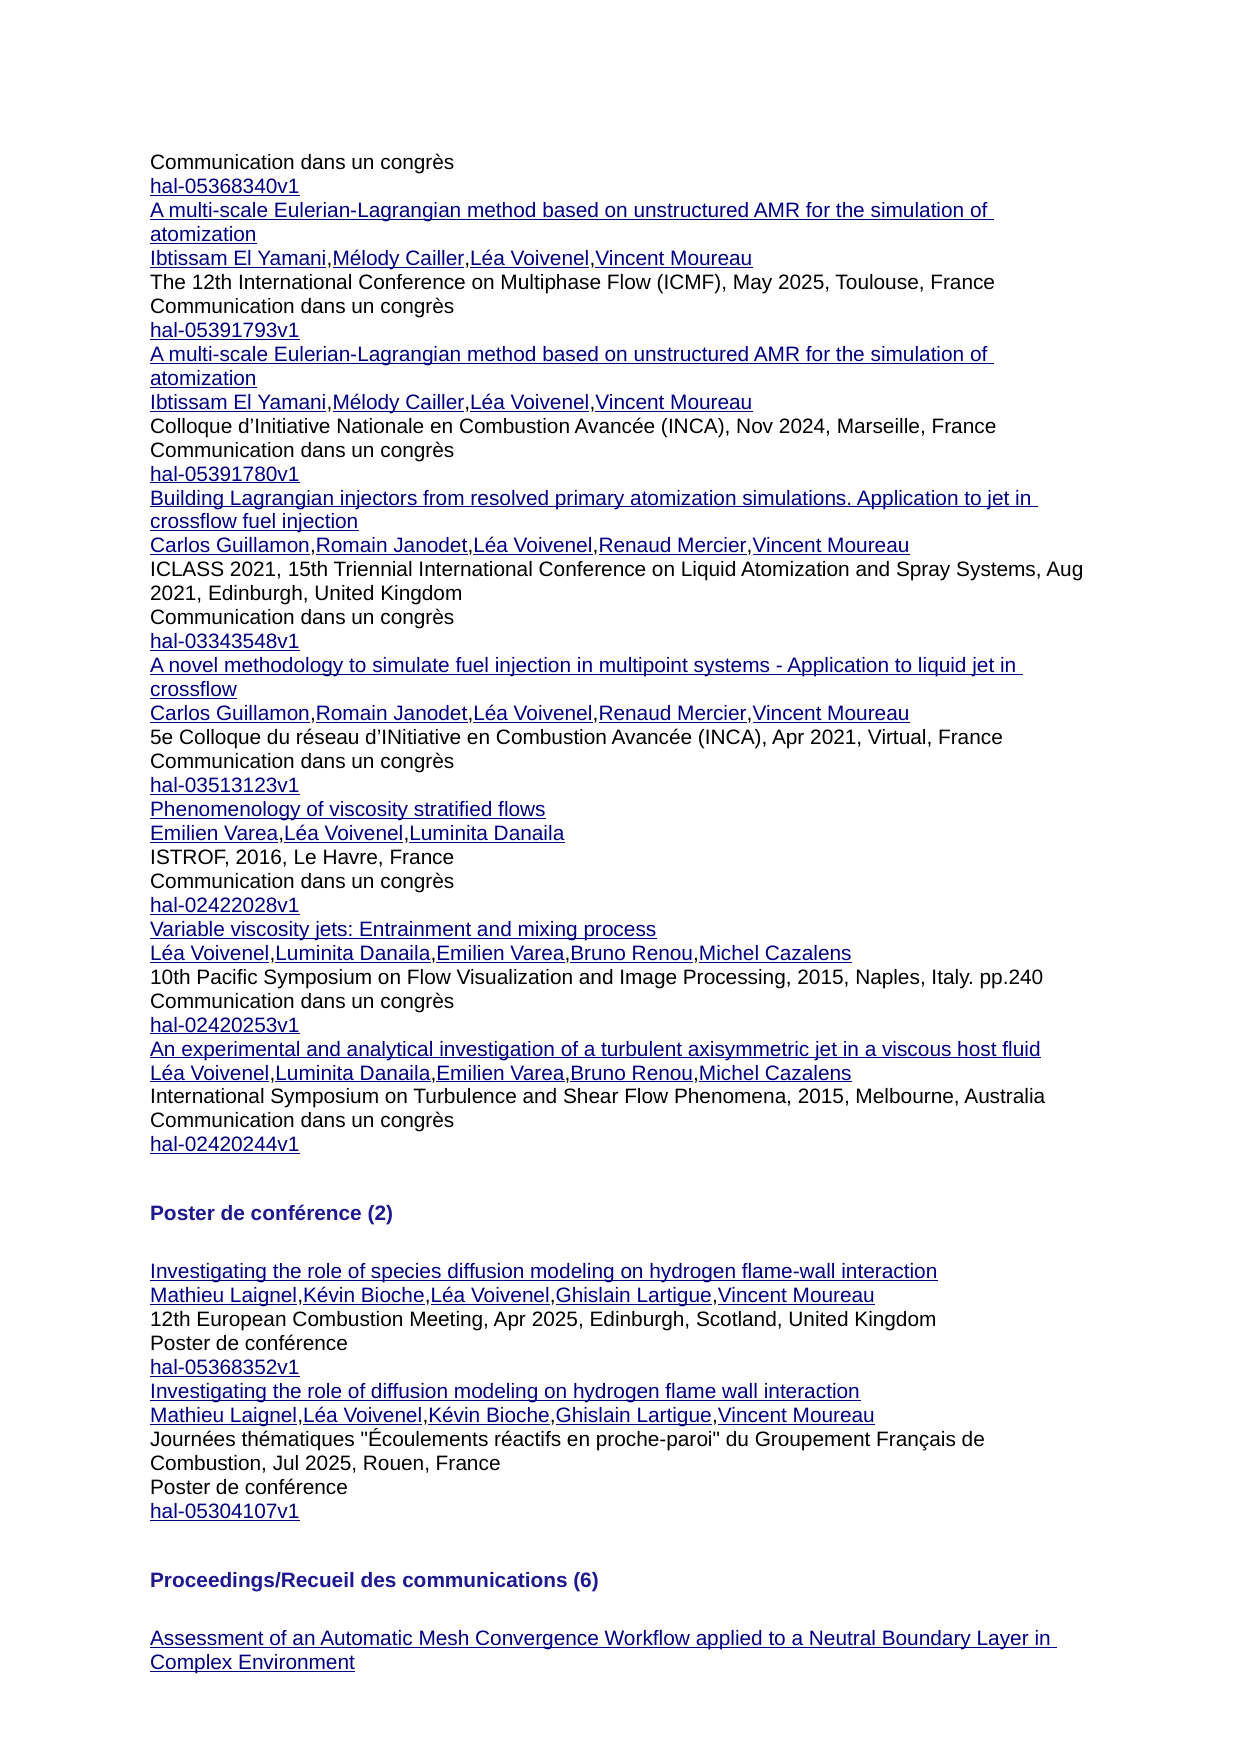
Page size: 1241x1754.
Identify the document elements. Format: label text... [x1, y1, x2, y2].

table_cell Communication dans un congrès hal-05368340v1 [150, 150, 1090, 198]
table_cell A multi-scale Eulerian-Lagrangian method based on unstructured AMR for the simulation of atomization Ibtissam El Yamani,Mélody Cailler,Léa Voivenel,Vincent Moureau The 12th International Conference on Multiphase Flow (ICMF), May 2025, Toulouse, France Communication dans un congrès hal-05391793v1 [150, 198, 1090, 342]
table_cell A novel methodology to simulate fuel injection in multipoint systems - Application to liquid jet in crossflow Carlos Guillamon,Romain Janodet,Léa Voivenel,Renaud Mercier,Vincent Moureau 5e Colloque du réseau d’INitiative en Combustion Avancée (INCA), Apr 2021, Virtual, France Communication dans un congrès hal-03513123v1 [150, 653, 1090, 797]
table_cell Variable viscosity jets: Entrainment and mixing process Léa Voivenel,Luminita Danaila,Emilien Varea,Bruno Renou,Michel Cazalens 10th Pacific Symposium on Flow Visualization and Image Processing, 2015, Naples, Italy. pp.240 Communication dans un congrès hal-02420253v1 [150, 917, 1090, 1036]
table_cell Phenomenology of viscosity stratified flows Emilien Varea,Léa Voivenel,Luminita Danaila ISTROF, 2016, Le Havre, France Communication dans un congrès hal-02422028v1 [150, 797, 1090, 917]
table_header Investigating the role of species diffusion modeling on hydrogen flame-wall interaction Mathieu Laignel,Kévin Bioche,Léa Voivenel,Ghislain Lartigue,Vincent Moureau 12th European Combustion Meeting, Apr 2025, Edinburgh, Scotland, United Kingdom Poster de conférence hal-05368352v1 [150, 1259, 1090, 1379]
table_cell A multi-scale Eulerian-Lagrangian method based on unstructured AMR for the simulation of atomization Ibtissam El Yamani,Mélody Cailler,Léa Voivenel,Vincent Moureau Colloque d’Initiative Nationale en Combustion Avancée (INCA), Nov 2024, Marseille, France Communication dans un congrès hal-05391780v1 [150, 342, 1090, 485]
table_header Assessment of an Automatic Mesh Convergence Workflow applied to a Neutral Boundary Layer in Complex Environment [150, 1626, 1090, 1674]
subtitle Proceedings/Recueil des communications (6) [150, 1568, 1090, 1592]
table_cell Investigating the role of diffusion modeling on hydrogen flame wall interaction Mathieu Laignel,Léa Voivenel,Kévin Bioche,Ghislain Lartigue,Vincent Moureau Journées thématiques "Écoulements réactifs en proche-paroi" du Groupement Français de Combustion, Jul 2025, Rouen, France Poster de conférence hal-05304107v1 [150, 1379, 1090, 1523]
table_cell An experimental and analytical investigation of a turbulent axisymmetric jet in a viscous host fluid Léa Voivenel,Luminita Danaila,Emilien Varea,Bruno Renou,Michel Cazalens International Symposium on Turbulence and Shear Flow Phenomena, 2015, Melbourne, Australia Communication dans un congrès hal-02420244v1 [150, 1036, 1090, 1156]
subtitle Poster de conférence (2) [150, 1201, 1090, 1225]
table_cell Building Lagrangian injectors from resolved primary atomization simulations. Application to jet in crossflow fuel injection Carlos Guillamon,Romain Janodet,Léa Voivenel,Renaud Mercier,Vincent Moureau ICLASS 2021, 15th Triennial International Conference on Liquid Atomization and Spray Systems, Aug 2021, Edinburgh, United Kingdom Communication dans un congrès hal-03343548v1 [150, 485, 1090, 653]
